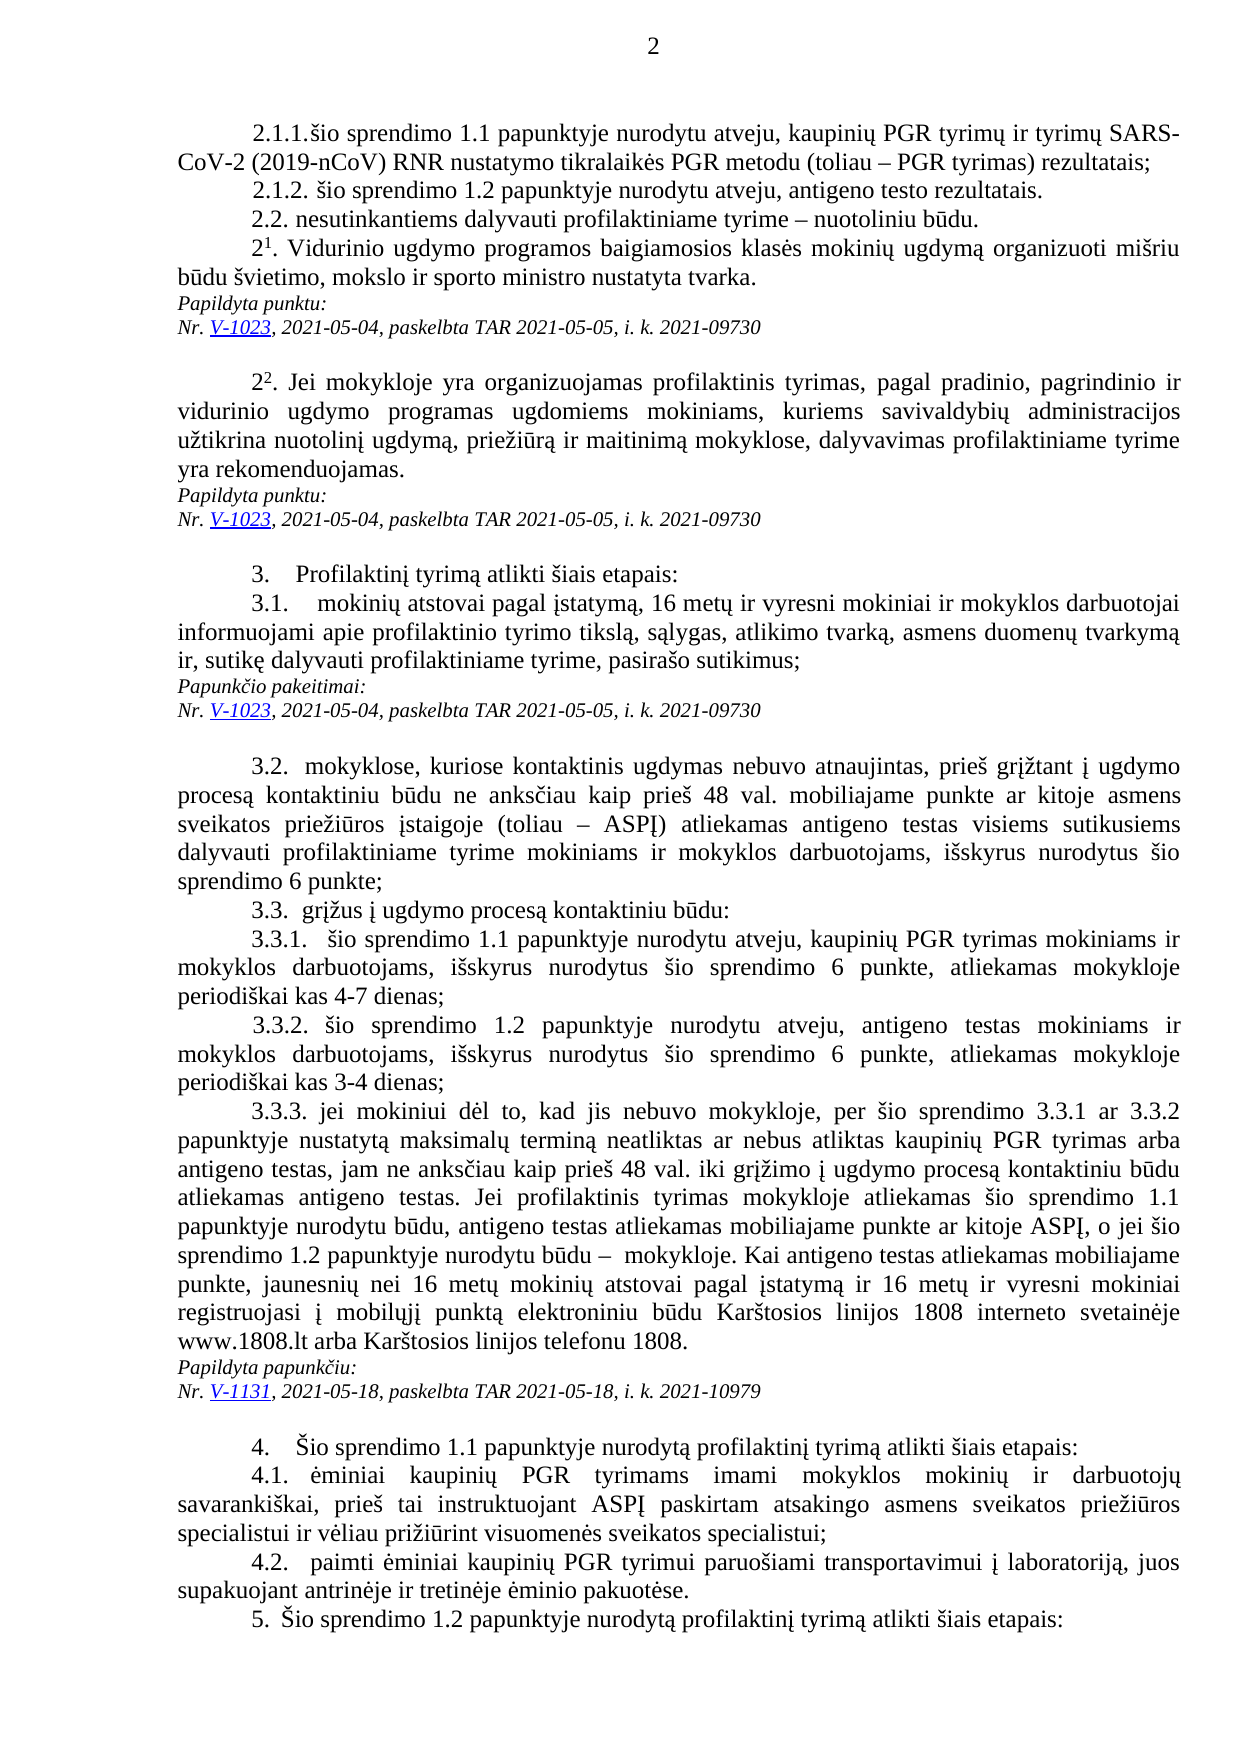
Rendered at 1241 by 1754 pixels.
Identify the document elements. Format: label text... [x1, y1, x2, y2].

text 3.1. mokinių atstovai pagal įstatymą, 16 metų ir vyresni mokiniai ir mokyklos darbuotojai informuojami apie profilaktinio tyrimo tikslą, sąlygas, atlikimo tvarką, asmens duomenų tvarkymą ir, sutikę dalyvauti profilaktiniame tyrime, pasirašo sutikimus; [177, 588, 1181, 674]
text 2.1.2. šio sprendimo 1.2 papunktyje nurodytu atveju, antigeno testo rezultatais. [177, 176, 1181, 204]
text 4.2. paimti ėminiai kaupinių PGR tyrimui paruošiami transportavimui į laboratoriją, juos supakuojant antrinėje ir tretinėje ėminio pakuotėse. [177, 1547, 1181, 1604]
text 22. Jei mokykloje yra organizuojamas profilaktinis tyrimas, pagal pradinio, pagrindinio ir vidurinio ugdymo programas ugdomiems mokiniams, kuriems savivaldybių administracijos užtikrina nuotolinį ugdymą, priežiūrą ir maitinimą mokyklose, dalyvavimas profilaktiniame tyrime yra rekomenduojamas. [177, 367, 1181, 482]
text Papildyta papunkčiu: [177, 1355, 1181, 1379]
text 5. Šio sprendimo 1.2 papunktyje nurodytą profilaktinį tyrimą atlikti šiais etapais: [177, 1604, 1181, 1633]
text 3.2. mokyklose, kuriose kontaktinis ugdymas nebuvo atnaujintas, prieš grįžtant į ugdymo procesą kontaktiniu būdu ne anksčiau kaip prieš 48 val. mobiliajame punkte ar kitoje asmens sveikatos priežiūros įstaigoje (toliau – ASPĮ) atliekamas antigeno testas visiems sutikusiems dalyvauti profilaktiniame tyrime mokiniams ir mokyklos darbuotojams, išskyrus nurodytus šio sprendimo 6 punkte; [177, 751, 1181, 895]
text 2.2. nesutinkantiems dalyvauti profilaktiniame tyrime – nuotoliniu būdu. [177, 204, 1181, 233]
text Papildyta punktu: [177, 291, 1181, 315]
text 21. Vidurinio ugdymo programos baigiamosios klasės mokinių ugdymą organizuoti mišriu būdu švietimo, mokslo ir sporto ministro nustatyta tvarka. [177, 233, 1181, 291]
text 3.3.2. šio sprendimo 1.2 papunktyje nurodytu atveju, antigeno testas mokiniams ir mokyklos darbuotojams, išskyrus nurodytus šio sprendimo 6 punkte, atliekamas mokykloje periodiškai kas 3-4 dienas; [177, 1010, 1181, 1096]
text 3.3.3. jei mokiniui dėl to, kad jis nebuvo mokykloje, per šio sprendimo 3.3.1 ar 3.3.2 papunktyje nustatytą maksimalų terminą neatliktas ar nebus atliktas kaupinių PGR tyrimas arba antigeno testas, jam ne anksčiau kaip prieš 48 val. iki grįžimo į ugdymo procesą kontaktiniu būdu atliekamas antigeno testas. Jei profilaktinis tyrimas mokykloje atliekamas šio sprendimo 1.1 papunktyje nurodytu būdu, antigeno testas atliekamas mobiliajame punkte ar kitoje ASPĮ, o jei šio sprendimo 1.2 papunktyje nurodytu būdu – mokykloje. Kai antigeno testas atliekamas mobiliajame punkte, jaunesnių nei 16 metų mokinių atstovai pagal įstatymą ir 16 metų ir vyresni mokiniai registruojasi į mobilųjį punktą elektroniniu būdu Karštosios linijos 1808 interneto svetainėje www.1808.lt arba Karštosios linijos telefonu 1808. [177, 1096, 1181, 1355]
text Papunkčio pakeitimai: [177, 674, 1181, 698]
text 4. Šio sprendimo 1.1 papunktyje nurodytą profilaktinį tyrimą atlikti šiais etapais: [177, 1432, 1181, 1461]
text 4.1. ėminiai kaupinių PGR tyrimams imami mokyklos mokinių ir darbuotojų savarankiškai, prieš tai instruktuojant ASPĮ paskirtam atsakingo asmens sveikatos priežiūros specialistui ir vėliau prižiūrint visuomenės sveikatos specialistui; [177, 1461, 1181, 1547]
text Nr. V-1023, 2021-05-04, paskelbta TAR 2021-05-05, i. k. 2021-09730 [177, 315, 1181, 339]
text Nr. V-1023, 2021-05-04, paskelbta TAR 2021-05-05, i. k. 2021-09730 [177, 507, 1181, 531]
text 3.3.1. šio sprendimo 1.1 papunktyje nurodytu atveju, kaupinių PGR tyrimas mokiniams ir mokyklos darbuotojams, išskyrus nurodytus šio sprendimo 6 punkte, atliekamas mokykloje periodiškai kas 4-7 dienas; [177, 924, 1181, 1010]
text 3. Profilaktinį tyrimą atlikti šiais etapais: [177, 559, 1181, 588]
text Papildyta punktu: [177, 482, 1181, 507]
text 3.3. grįžus į ugdymo procesą kontaktiniu būdu: [177, 895, 1181, 924]
text 2.1.1. šio sprendimo 1.1 papunktyje nurodytu atveju, kaupinių PGR tyrimų ir tyrimų SARS-CoV-2 (2019-nCoV) RNR nustatymo tikralaikės PGR metodu (toliau – PGR tyrimas) rezultatais; [177, 118, 1181, 176]
text Nr. V-1131, 2021-05-18, paskelbta TAR 2021-05-18, i. k. 2021-10979 [177, 1379, 1181, 1403]
text Nr. V-1023, 2021-05-04, paskelbta TAR 2021-05-05, i. k. 2021-09730 [177, 698, 1181, 722]
